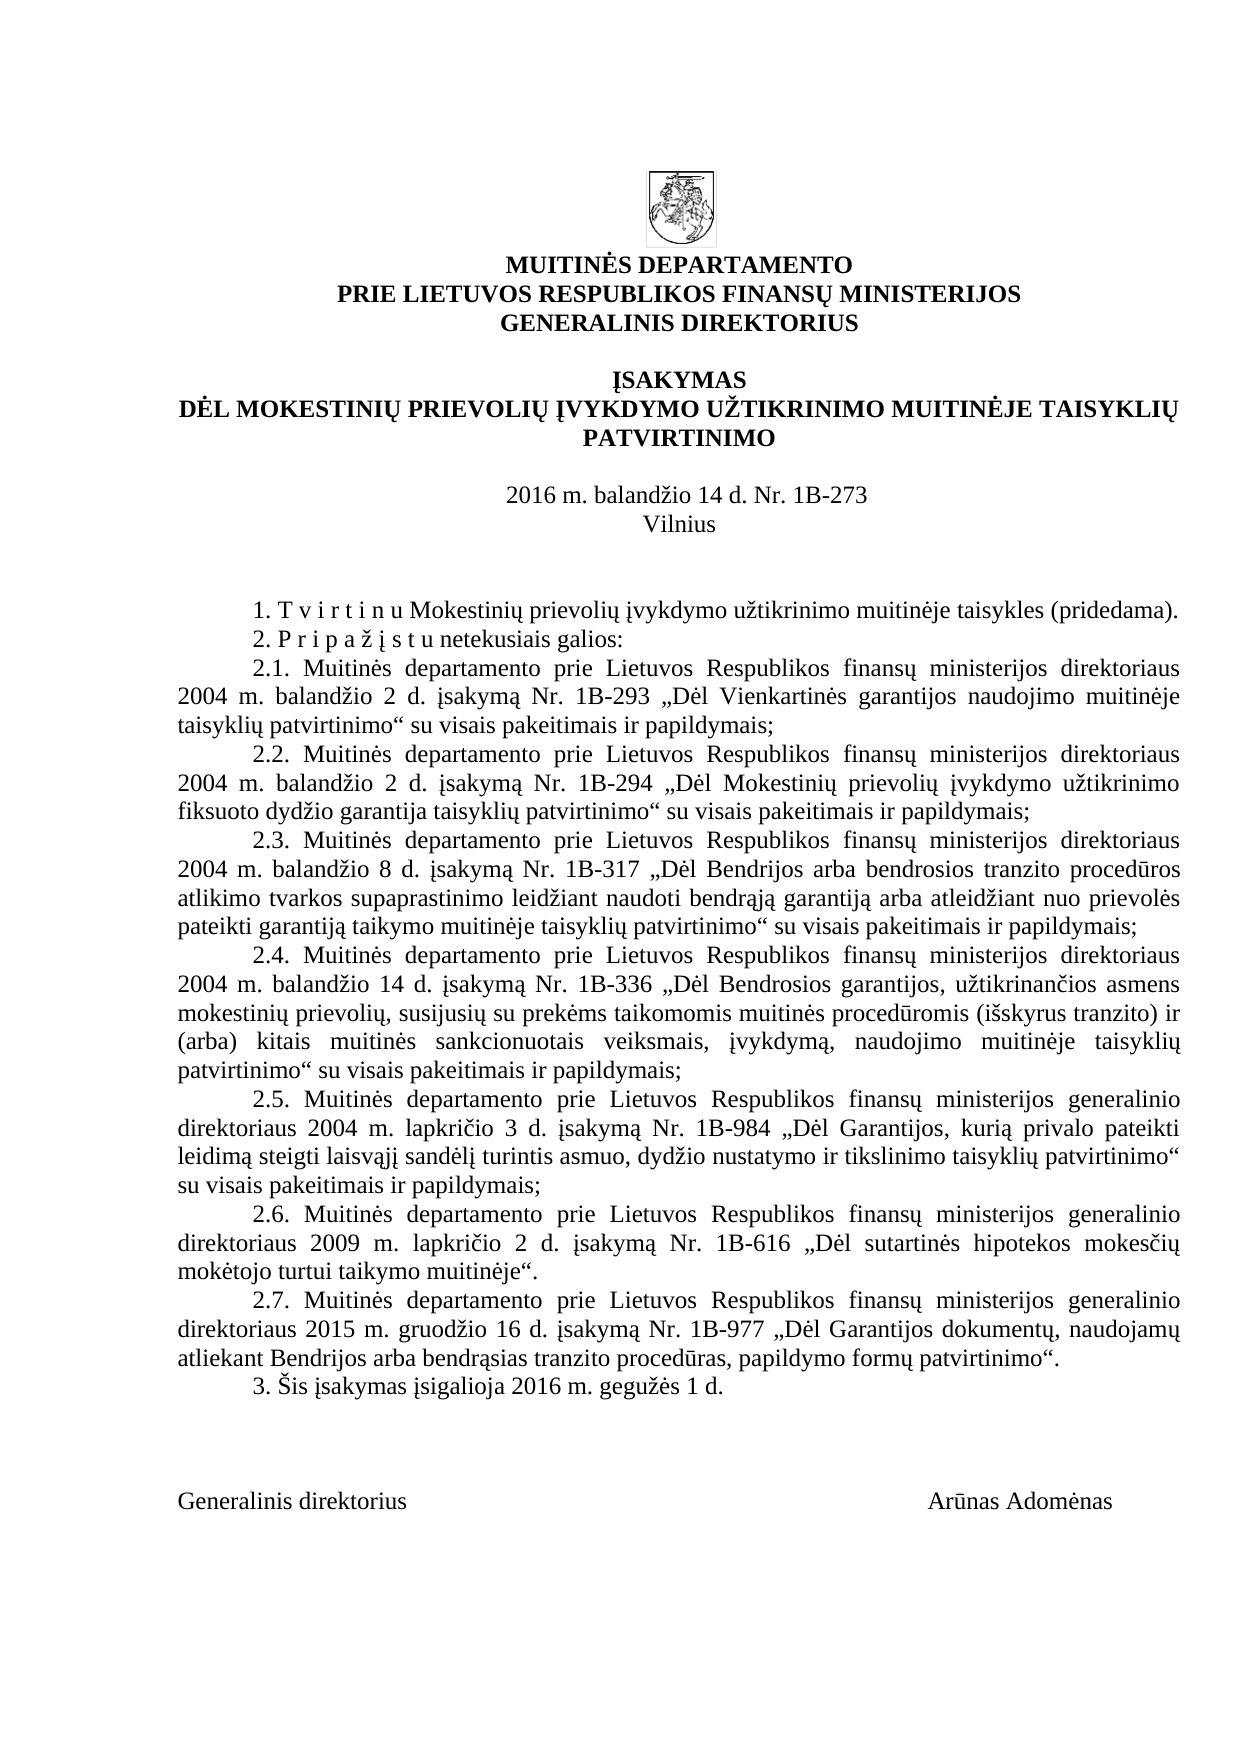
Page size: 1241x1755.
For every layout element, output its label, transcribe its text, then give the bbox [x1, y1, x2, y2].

text 2.6. Muitinės departamento prie Lietuvos Respublikos finansų ministerijos generalinio direktoriaus 2009 m. lapkričio 2 d. įsakymą Nr. 1B-616 „Dėl sutartinės hipotekos mokesčių mokėtojo turtui taikymo muitinėje“. [177, 1199, 1181, 1285]
text 2.1. Muitinės departamento prie Lietuvos Respublikos finansų ministerijos direktoriaus 2004 m. balandžio 2 d. įsakymą Nr. 1B-293 „Dėl Vienkartinės garantijos naudojimo muitinėje taisyklių patvirtinimo“ su visais pakeitimais ir papildymais; [177, 653, 1181, 739]
text 2.3. Muitinės departamento prie Lietuvos Respublikos finansų ministerijos direktoriaus 2004 m. balandžio 8 d. įsakymą Nr. 1B-317 „Dėl Bendrijos arba bendrosios tranzito procedūros atlikimo tvarkos supaprastinimo leidžiant naudoti bendrąją garantiją arba atleidžiant nuo prievolės pateikti garantiją taikymo muitinėje taisyklių patvirtinimo“ su visais pakeitimais ir papildymais; [177, 825, 1181, 940]
text Vilnius [177, 509, 1181, 538]
text 2.2. Muitinės departamento prie Lietuvos Respublikos finansų ministerijos direktoriaus 2004 m. balandžio 2 d. įsakymą Nr. 1B-294 „Dėl Mokestinių prievolių įvykdymo užtikrinimo fiksuoto dydžio garantija taisyklių patvirtinimo“ su visais pakeitimais ir papildymais; [177, 739, 1181, 825]
text 2. P r i p a ž į s t u netekusiais galios: [177, 624, 1181, 653]
text PRIE LIETUVOS RESPUBLIKOS FINANSŲ MINISTERIJOS [177, 279, 1181, 308]
text 1. T v i r t i n u Mokestinių prievolių įvykdymo užtikrinimo muitinėje taisykles (pridedama). [177, 595, 1181, 624]
text GENERALINIS DIREKTORIUS [177, 308, 1181, 336]
text 2.7. Muitinės departamento prie Lietuvos Respublikos finansų ministerijos generalinio direktoriaus 2015 m. gruodžio 16 d. įsakymą Nr. 1B-977 „Dėl Garantijos dokumentų, naudojamų atliekant Bendrijos arba bendrąsias tranzito procedūras, papildymo formų patvirtinimo“. [177, 1285, 1181, 1371]
text ĮSAKYMAS [177, 365, 1181, 394]
text 2.5. Muitinės departamento prie Lietuvos Respublikos finansų ministerijos generalinio direktoriaus 2004 m. lapkričio 3 d. įsakymą Nr. 1B-984 „Dėl Garantijos, kurią privalo pateikti leidimą steigti laisvąjį sandėlį turintis asmuo, dydžio nustatymo ir tikslinimo taisyklių patvirtinimo“ su visais pakeitimais ir papildymais; [177, 1084, 1181, 1199]
text DĖL MOKESTINIŲ PRIEVOLIŲ ĮVYKDYMO UŽTIKRINIMO MUITINĖJE TAISYKLIŲ PATVIRTINIMO [177, 394, 1181, 451]
text 2.4. Muitinės departamento prie Lietuvos Respublikos finansų ministerijos direktoriaus 2004 m. balandžio 14 d. įsakymą Nr. 1B-336 „Dėl Bendrosios garantijos, užtikrinančios asmens mokestinių prievolių, susijusių su prekėms taikomomis muitinės procedūromis (išskyrus tranzito) ir (arba) kitais muitinės sankcionuotais veiksmais, įvykdymą, naudojimo muitinėje taisyklių patvirtinimo“ su visais pakeitimais ir papildymais; [177, 940, 1181, 1084]
text 2016 m. balandžio 14 d. Nr. 1B-273 [192, 480, 1181, 509]
text Generalinis direktorius Arūnas Adomėnas [177, 1486, 1181, 1515]
text MUITINĖS DEPARTAMENTO [177, 250, 1181, 279]
text 3. Šis įsakymas įsigalioja 2016 m. gegužės 1 d. [177, 1371, 1181, 1400]
